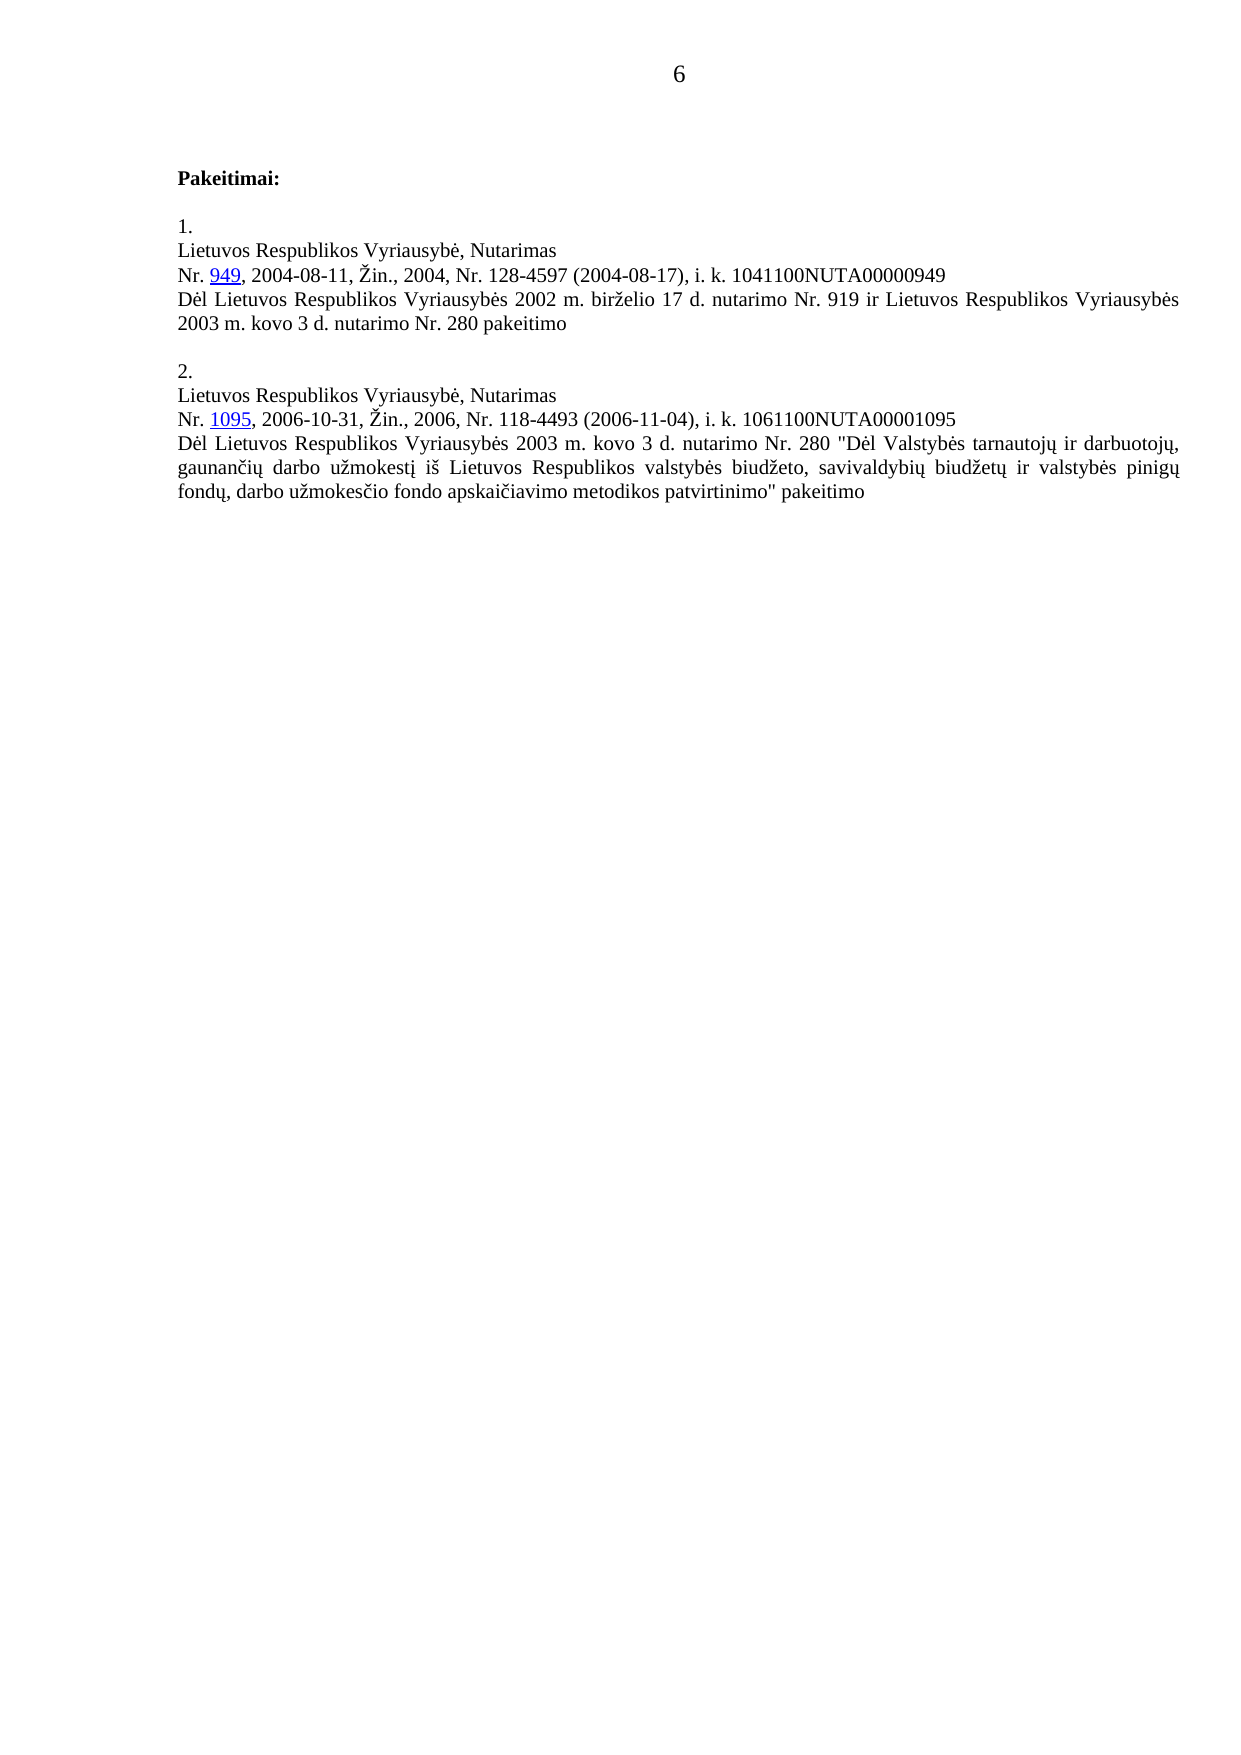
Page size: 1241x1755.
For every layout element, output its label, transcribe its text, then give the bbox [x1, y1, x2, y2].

text 1. [177, 214, 1181, 238]
text 2. [177, 359, 1181, 383]
text Nr. 1095, 2006-10-31, Žin., 2006, Nr. 118-4493 (2006-11-04), i. k. 1061100NUTA00001095 [177, 407, 1181, 431]
text Lietuvos Respublikos Vyriausybė, Nutarimas [177, 238, 1181, 262]
text Dėl Lietuvos Respublikos Vyriausybės 2002 m. birželio 17 d. nutarimo Nr. 919 ir Lietuvos Respublikos Vyriausybės 2003 m. kovo 3 d. nutarimo Nr. 280 pakeitimo [177, 287, 1181, 335]
text Nr. 949, 2004-08-11, Žin., 2004, Nr. 128-4597 (2004-08-17), i. k. 1041100NUTA00000949 [177, 262, 1181, 287]
text Dėl Lietuvos Respublikos Vyriausybės 2003 m. kovo 3 d. nutarimo Nr. 280 "Dėl Valstybės tarnautojų ir darbuotojų, gaunančių darbo užmokestį iš Lietuvos Respublikos valstybės biudžeto, savivaldybių biudžetų ir valstybės pinigų fondų, darbo užmokesčio fondo apskaičiavimo metodikos patvirtinimo" pakeitimo [177, 431, 1181, 503]
text Lietuvos Respublikos Vyriausybė, Nutarimas [177, 383, 1181, 407]
text Pakeitimai: [177, 166, 1181, 190]
